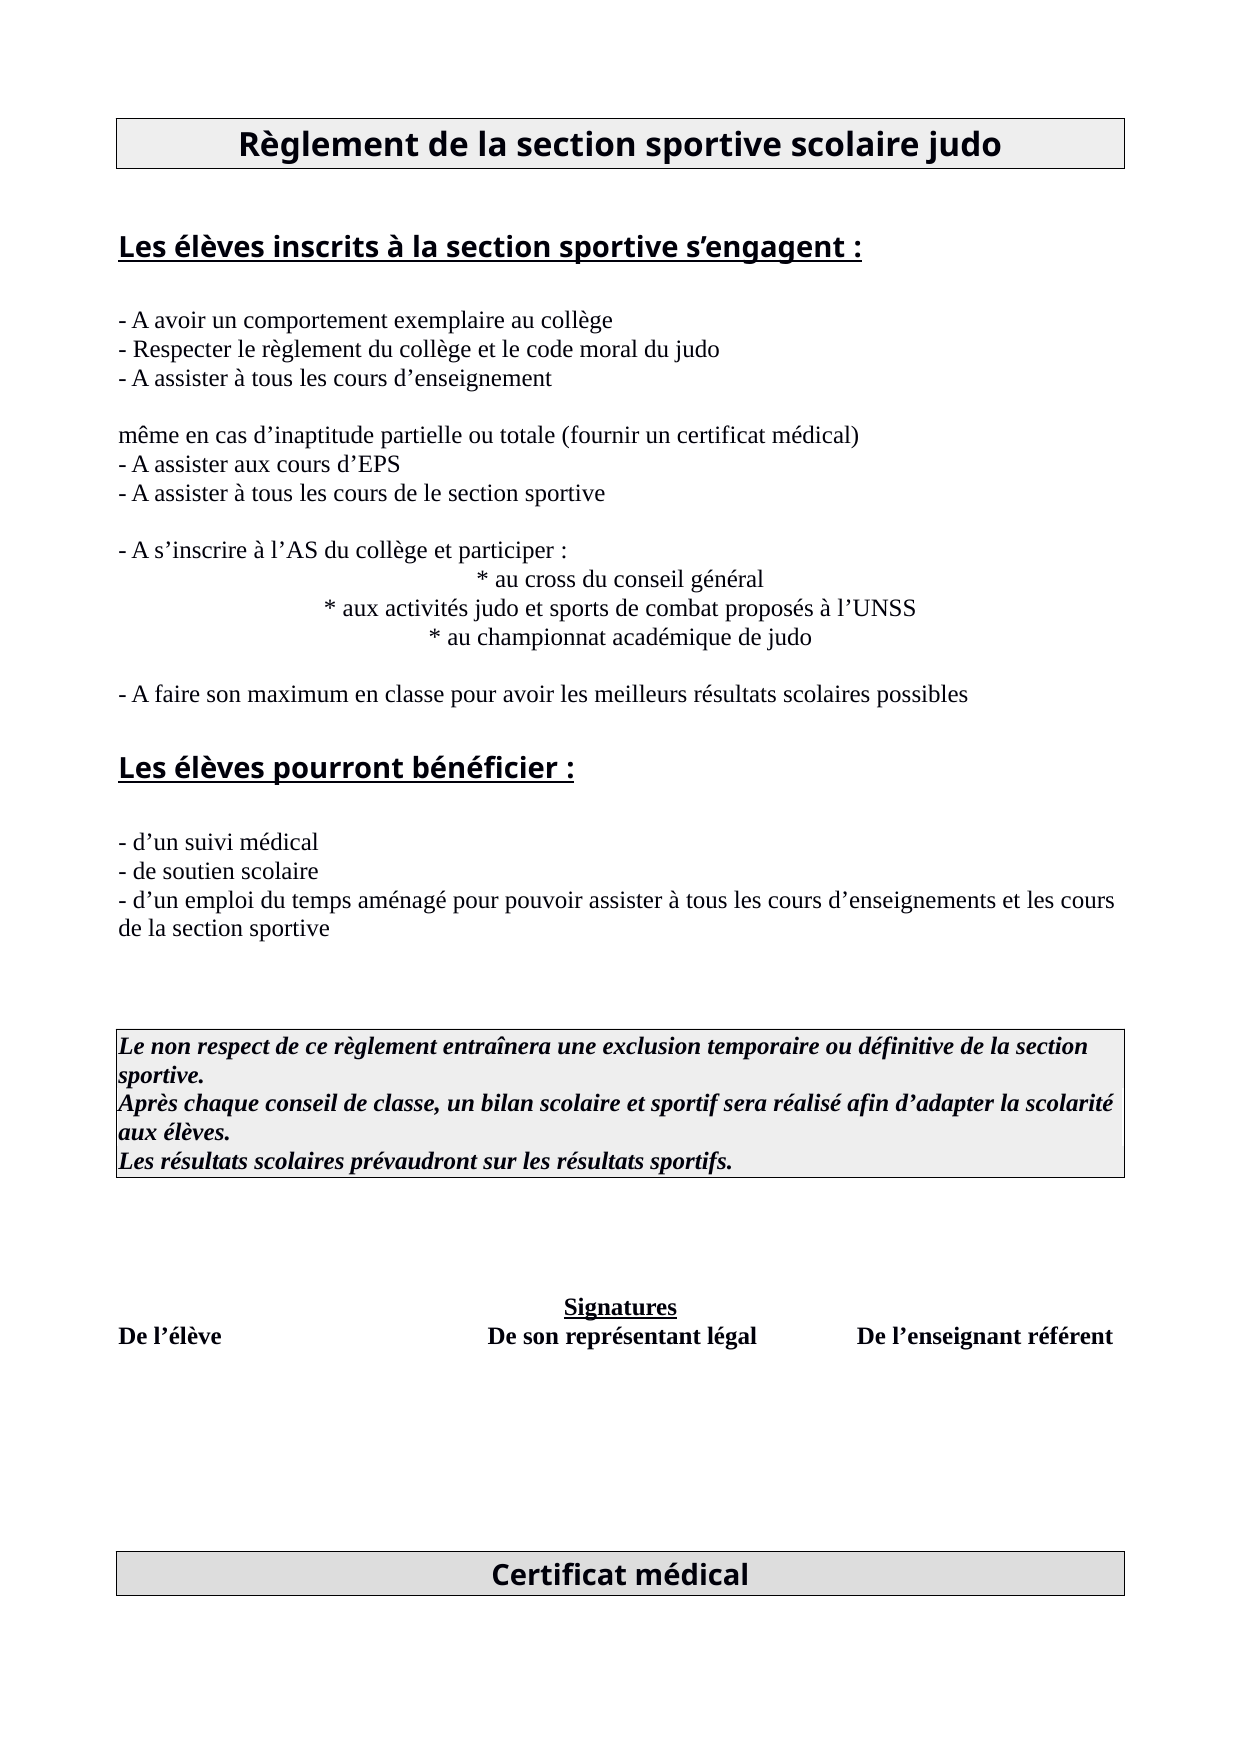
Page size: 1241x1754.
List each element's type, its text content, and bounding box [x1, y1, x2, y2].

text - Respecter le règlement du collège et le code moral du judo [118, 334, 1122, 363]
text Certificat médical [117, 1552, 1124, 1595]
text - A assister à tous les cours de le section sportive [118, 478, 1122, 507]
text * au championnat académique de judo [118, 622, 1122, 651]
text - d’un suivi médical [118, 827, 1122, 856]
text - A assister aux cours d’EPS [118, 449, 1122, 478]
text - A assister à tous les cours d’enseignement [118, 363, 1122, 392]
text De l’élève De son représentant légal De l’enseignant référent [118, 1321, 1122, 1350]
text Signatures [118, 1292, 1122, 1321]
text Règlement de la section sportive scolaire judo [117, 119, 1124, 168]
text Les élèves inscrits à la section sportive s’engagent : [118, 226, 1122, 266]
text * aux activités judo et sports de combat proposés à l’UNSS [118, 593, 1122, 622]
text * au cross du conseil général [118, 564, 1122, 593]
text - de soutien scolaire [118, 856, 1122, 885]
text Après chaque conseil de classe, un bilan scolaire et sportif sera réalisé afin d’adapter la scolarité aux élèves. [118, 1088, 1122, 1143]
text - A faire son maximum en classe pour avoir les meilleurs résultats scolaires possibles [118, 679, 1122, 708]
text même en cas d’inaptitude partielle ou totale (fournir un certificat médical) [118, 421, 1122, 449]
text Les élèves pourront bénéficier : [118, 748, 1122, 787]
text Le non respect de ce règlement entraînera une exclusion temporaire ou définitive de la section sportive. [117, 1030, 1124, 1088]
text Les résultats scolaires prévaudront sur les résultats sportifs. [117, 1143, 1124, 1177]
text - d’un emploi du temps aménagé pour pouvoir assister à tous les cours d’enseignements et les cours de la section sportive [118, 885, 1122, 942]
text - A s’inscrire à l’AS du collège et participer : [118, 536, 1122, 564]
text - A avoir un comportement exemplaire au collège [118, 306, 1122, 334]
